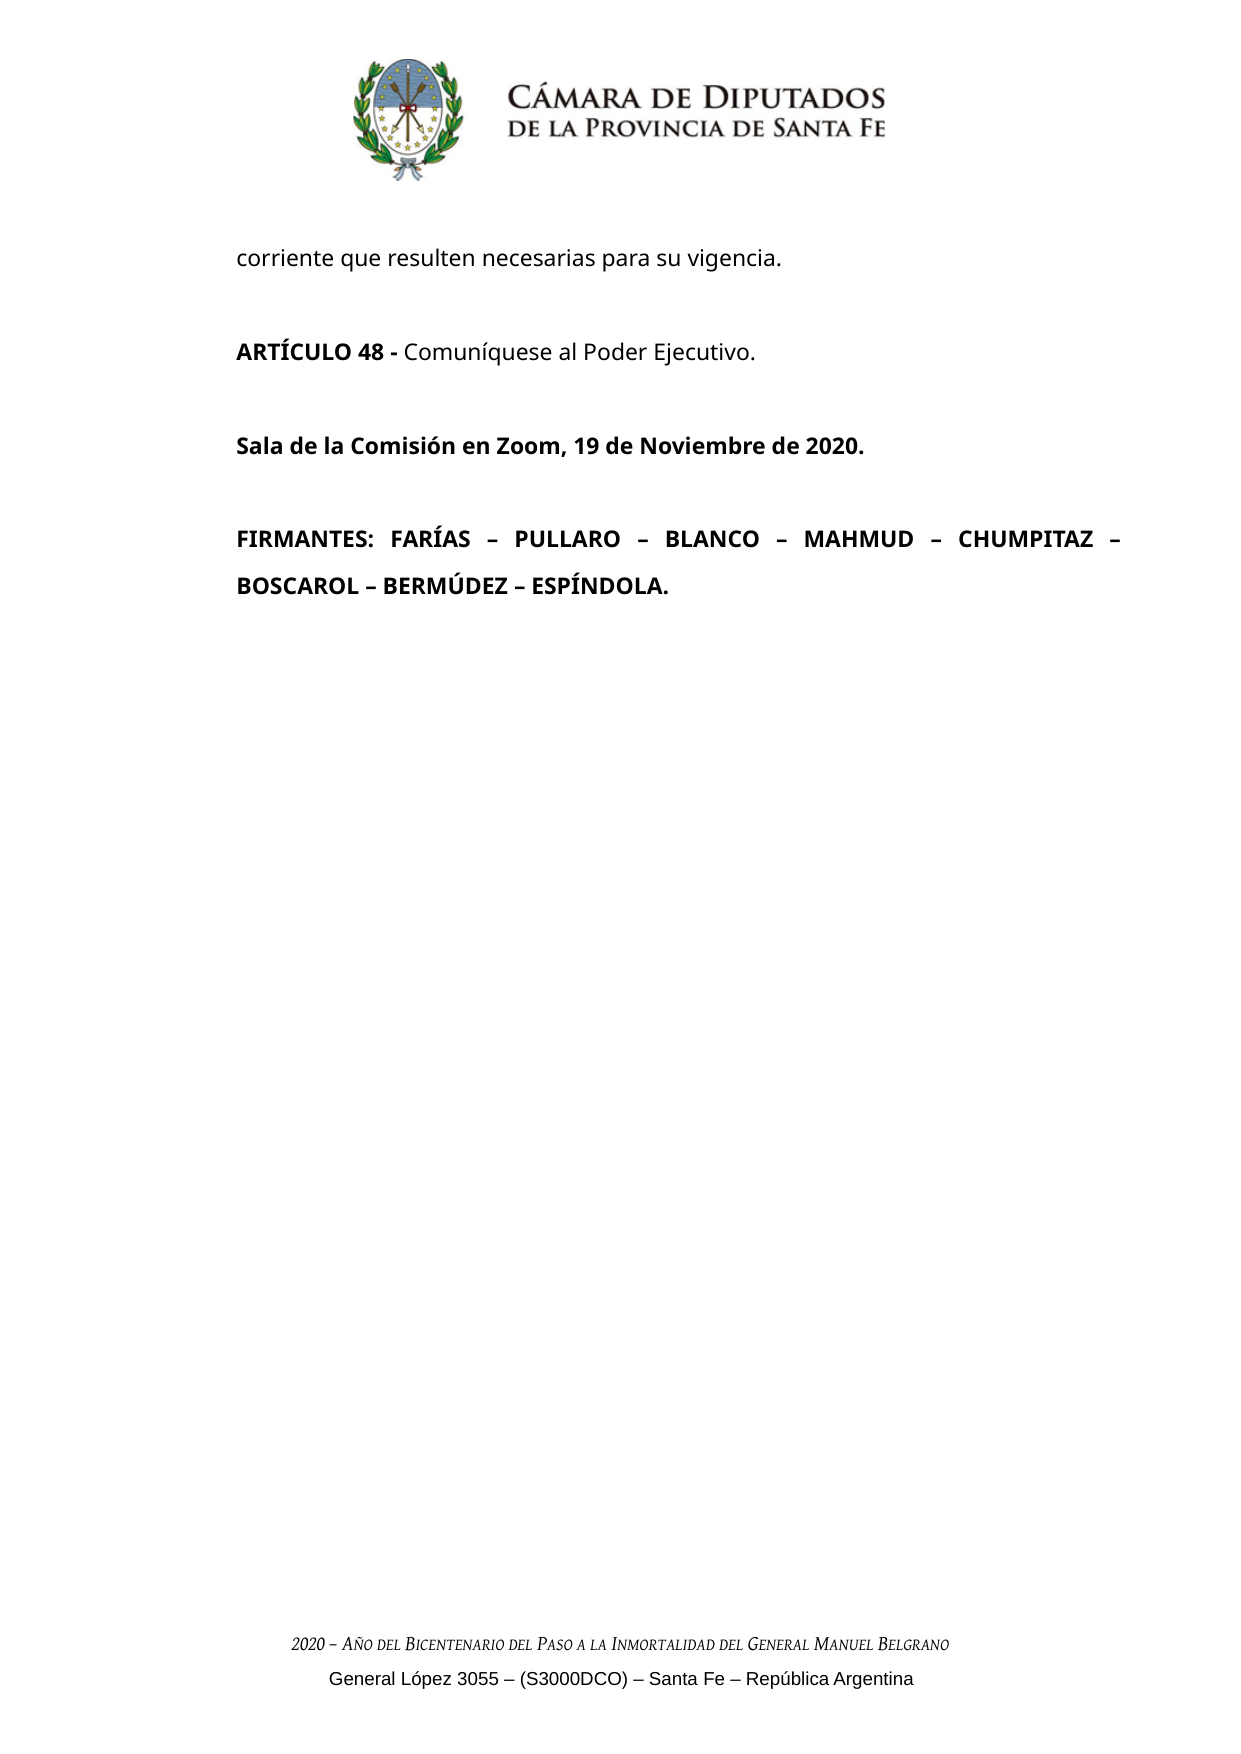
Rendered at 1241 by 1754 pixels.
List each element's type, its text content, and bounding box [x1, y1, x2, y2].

text corriente que resulten necesarias para su vigencia. [236, 242, 1122, 273]
text ARTÍCULO 48 - Comuníquese al Poder Ejecutivo. [236, 336, 1122, 367]
text FIRMANTES: FARÍAS – PULLARO – BLANCO – MAHMUD – CHUMPITAZ – BOSCAROL – BERMÚDEZ – ESPÍNDOLA. [236, 523, 1122, 602]
text Sala de la Comisión en Zoom, 19 de Noviembre de 2020. [236, 430, 1122, 461]
